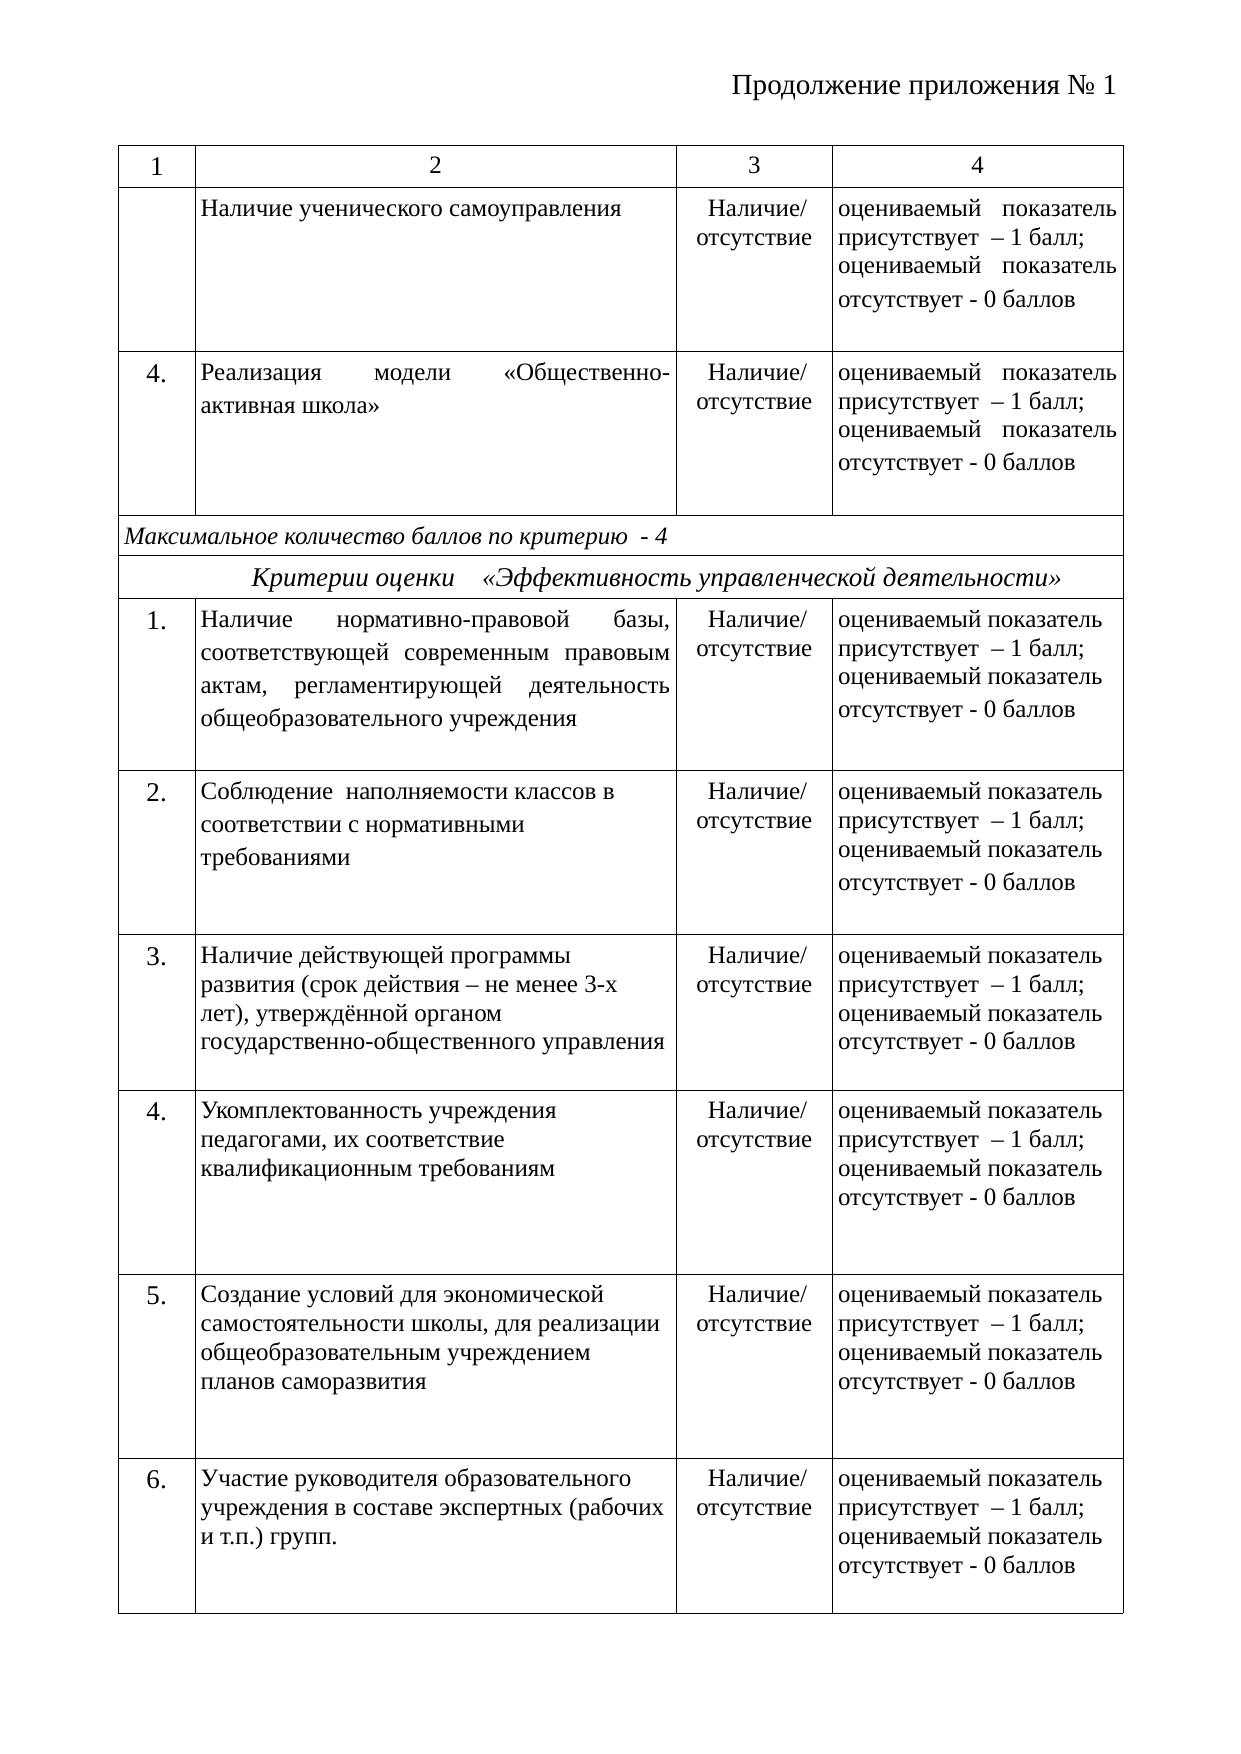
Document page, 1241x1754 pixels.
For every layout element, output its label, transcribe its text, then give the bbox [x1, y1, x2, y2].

table_cell Критерии оценки «Эффективность управленческой деятельности» [119, 556, 1123, 598]
table_cell Участие руководителя образовательного учреждения в составе экспертных (рабочих и т.п.) групп. [196, 1459, 676, 1613]
table_cell оцениваемый показатель присутствует – 1 балл; оцениваемый показатель отсутствует - 0 баллов [833, 1091, 1123, 1274]
table_cell оцениваемый показатель присутствует – 1 балл; оцениваемый показатель отсутствует - 0 баллов [833, 1459, 1123, 1613]
table_cell 3. [119, 935, 195, 1089]
table_cell 4 [833, 146, 1123, 187]
table_cell 6. [119, 1459, 195, 1613]
table_cell Соблюдение наполняемости классов в соответствии с нормативными требованиями [196, 771, 676, 934]
table_cell Наличие/ отсутствие [677, 771, 832, 934]
table_cell Наличие ученического самоуправления [196, 188, 676, 351]
table_cell [119, 188, 195, 351]
table_cell Реализация модели «Общественно-активная школа» [196, 352, 676, 515]
table_cell 3 [677, 146, 832, 187]
table_cell Наличие/ отсутствие [677, 352, 832, 515]
table_cell Максимальное количество баллов по критерию - 4 [119, 516, 1123, 555]
table_cell оцениваемый показатель присутствует – 1 балл; оцениваемый показатель отсутствует - 0 баллов [833, 935, 1123, 1089]
table_cell 2. [119, 771, 195, 934]
table_cell Наличие/ отсутствие [677, 599, 832, 770]
table_cell 1 [119, 146, 195, 187]
table_cell 4. [119, 352, 195, 515]
table_cell Наличие/ отсутствие [677, 1459, 832, 1613]
table_cell Наличие/ отсутствие [677, 1091, 832, 1274]
table_cell оцениваемый показатель присутствует – 1 балл; оцениваемый показатель отсутствует - 0 баллов [833, 599, 1123, 770]
table_cell 4. [119, 1091, 195, 1274]
table_cell оцениваемый показатель присутствует – 1 балл; оцениваемый показатель отсутствует - 0 баллов [833, 1275, 1123, 1458]
table_cell 5. [119, 1275, 195, 1458]
table_cell Создание условий для экономической самостоятельности школы, для реализации общеобразовательным учреждением планов саморазвития [196, 1275, 676, 1458]
table_cell оцениваемый показатель присутствует – 1 балл; оцениваемый показатель отсутствует - 0 баллов [833, 352, 1123, 515]
table_cell оцениваемый показатель присутствует – 1 балл; оцениваемый показатель отсутствует - 0 баллов [833, 771, 1123, 934]
table_cell оцениваемый показатель присутствует – 1 балл; оцениваемый показатель отсутствует - 0 баллов [833, 188, 1123, 351]
table_cell Наличие/ отсутствие [677, 935, 832, 1089]
table_cell Продолжение приложения № 1 [118, 61, 1123, 144]
table_cell 1. [119, 599, 195, 770]
table_cell Наличие действующей программы развития (срок действия – не менее 3-х лет), утверждённой органом государственно-общественного управления [196, 935, 676, 1089]
table_cell Наличие нормативно-правовой базы, соответствующей современным правовым актам, регламентирующей деятельность общеобразовательного учреждения [196, 599, 676, 770]
table_cell 2 [196, 146, 676, 187]
table_cell Укомплектованность учреждения педагогами, их соответствие квалификационным требованиям [196, 1091, 676, 1274]
table_cell Наличие/ отсутствие [677, 188, 832, 351]
table_cell Наличие/ отсутствие [677, 1275, 832, 1458]
